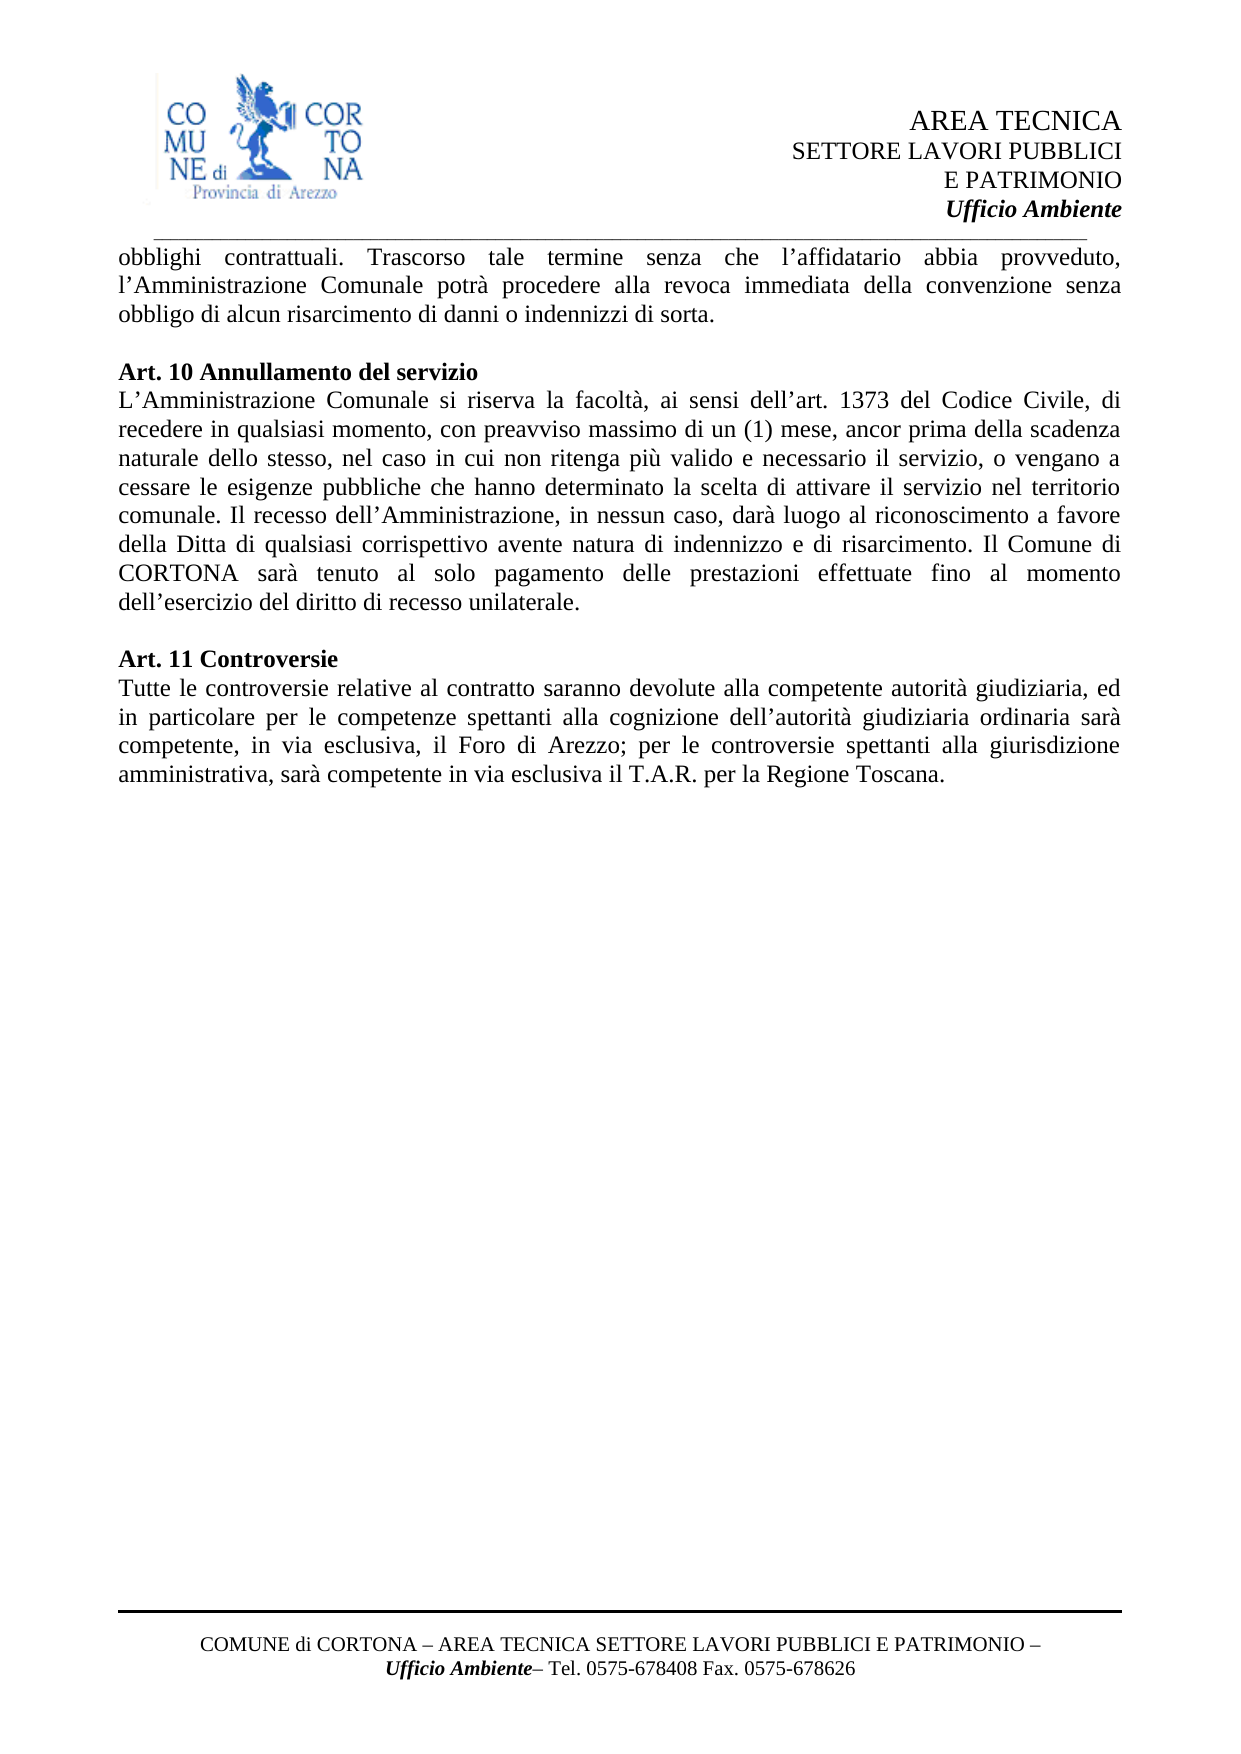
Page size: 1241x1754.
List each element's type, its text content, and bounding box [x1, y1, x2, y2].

text L’Amministrazione Comunale si riserva la facoltà, ai sensi dell’art. 1373 del Codice Civile, di recedere in qualsiasi momento, con preavviso massimo di un (1) mese, ancor prima della scadenza naturale dello stesso, nel caso in cui non ritenga più valido e necessario il servizio, o vengano a cessare le esigenze pubbliche che hanno determinato la scelta di attivare il servizio nel territorio comunale. Il recesso dell’Amministrazione, in nessun caso, darà luogo al riconoscimento a favore della Ditta di qualsiasi corrispettivo avente natura di indennizzo e di risarcimento. Il Comune di CORTONA sarà tenuto al solo pagamento delle prestazioni effettuate fino al momento dell’esercizio del diritto di recesso unilaterale. [118, 385, 1122, 615]
text Art. 11 Controversie [118, 644, 1122, 673]
text obblighi contrattuali. Trascorso tale termine senza che l’affidatario abbia provveduto, l’Amministrazione Comunale potrà procedere alla revoca immediata della convenzione senza obbligo di alcun risarcimento di danni o indennizzi di sorta. [118, 242, 1122, 328]
text Tutte le controversie relative al contratto saranno devolute alla competente autorità giudiziaria, ed in particolare per le competenze spettanti alla cognizione dell’autorità giudiziaria ordinaria sarà competente, in via esclusiva, il Foro di Arezzo; per le controversie spettanti alla giurisdizione amministrativa, sarà competente in via esclusiva il T.A.R. per la Regione Toscana. [118, 673, 1122, 788]
picture [118, 73, 397, 221]
text Art. 10 Annullamento del servizio [118, 357, 1122, 385]
